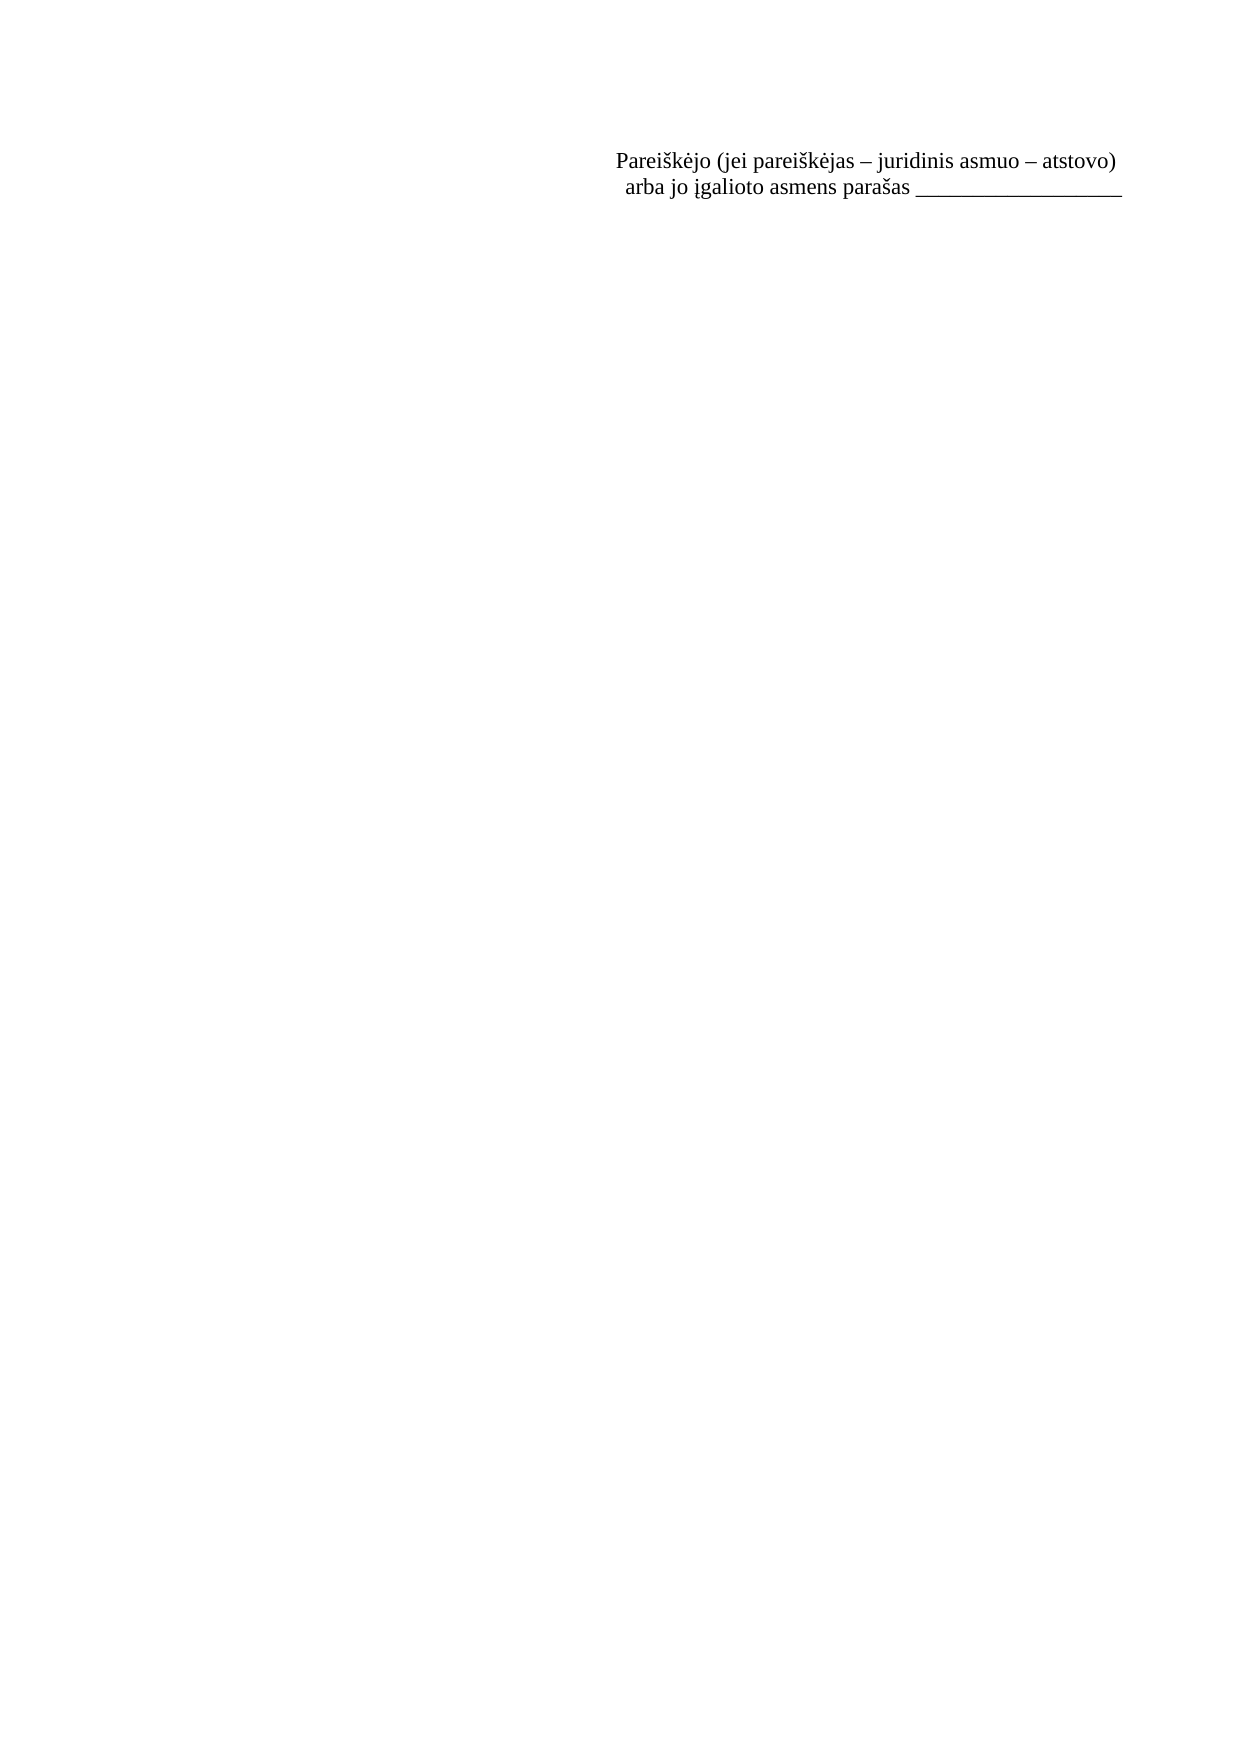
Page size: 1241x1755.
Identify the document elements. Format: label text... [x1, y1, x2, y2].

text Pareiškėjo (jei pareiškėjas – juridinis asmuo – atstovo) [177, 147, 1122, 173]
text arba jo įgalioto asmens parašas __________________ [177, 173, 1122, 199]
